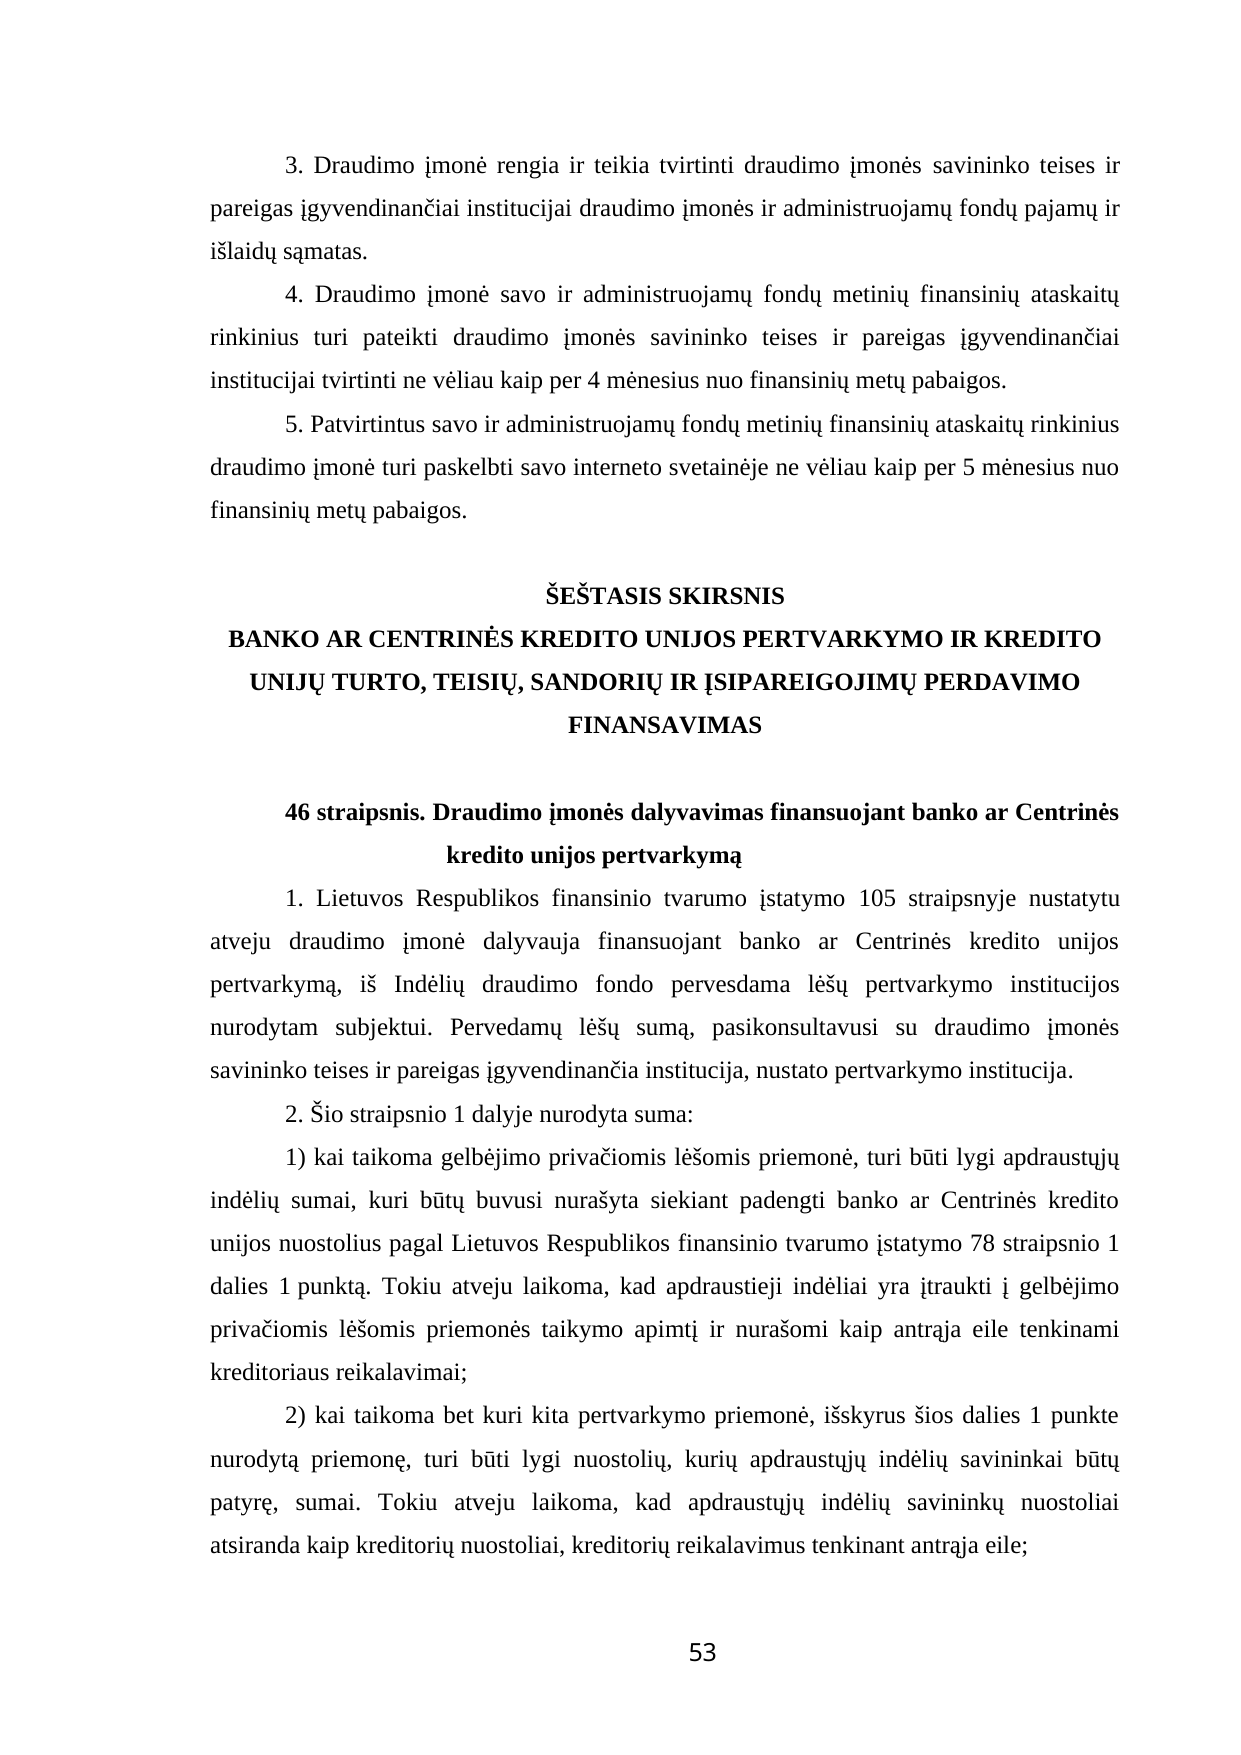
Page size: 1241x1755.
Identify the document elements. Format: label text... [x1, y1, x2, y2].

text 5. Patvirtintus savo ir administruojamų fondų metinių finansinių ataskaitų rinkinius draudimo įmonė turi paskelbti savo interneto svetainėje ne vėliau kaip per 5 mėnesius nuo finansinių metų pabaigos. [210, 409, 1120, 524]
text 2. Šio straipsnio 1 dalyje nurodyta suma: [210, 1099, 1120, 1127]
text 2) kai taikoma bet kuri kita pertvarkymo priemonė, išskyrus šios dalies 1 punkte nurodytą priemonę, turi būti lygi nuostolių, kurių apdraustųjų indėlių savininkai būtų patyrę, sumai. Tokiu atveju laikoma, kad apdraustųjų indėlių savininkų nuostoliai atsiranda kaip kreditorių nuostoliai, kreditorių reikalavimus tenkinant antrąja eile; [210, 1401, 1120, 1559]
text 1) kai taikoma gelbėjimo privačiomis lėšomis priemonė, turi būti lygi apdraustųjų indėlių sumai, kuri būtų buvusi nurašyta siekiant padengti banko ar Centrinės kredito unijos nuostolius pagal Lietuvos Respublikos finansinio tvarumo įstatymo 78 straipsnio 1 dalies 1 punktą. Tokiu atveju laikoma, kad apdraustieji indėliai yra įtraukti į gelbėjimo privačiomis lėšomis priemonės taikymo apimtį ir nurašomi kaip antrąja eile tenkinami kreditoriaus reikalavimai; [210, 1142, 1120, 1386]
text 4. Draudimo įmonė savo ir administruojamų fondų metinių finansinių ataskaitų rinkinius turi pateikti draudimo įmonės savininko teises ir pareigas įgyvendinančiai institucijai tvirtinti ne vėliau kaip per 4 mėnesius nuo finansinių metų pabaigos. [210, 279, 1120, 394]
text 46 straipsnis. Draudimo įmonės dalyvavimas finansuojant banko ar Centrinės kredito unijos pertvarkymą [285, 797, 1120, 869]
text 1. Lietuvos Respublikos finansinio tvarumo įstatymo 105 straipsnyje nustatytu atveju draudimo įmonė dalyvauja finansuojant banko ar Centrinės kredito unijos pertvarkymą, iš Indėlių draudimo fondo pervesdama lėšų pertvarkymo institucijos nurodytam subjektui. Pervedamų lėšų sumą, pasikonsultavusi su draudimo įmonės savininko teises ir pareigas įgyvendinančia institucija, nustato pertvarkymo institucija. [210, 883, 1120, 1084]
text 3. Draudimo įmonė rengia ir teikia tvirtinti draudimo įmonės savininko teises ir pareigas įgyvendinančiai institucijai draudimo įmonės ir administruojamų fondų pajamų ir išlaidų sąmatas. [210, 150, 1120, 265]
text BANKO AR CENTRINĖS KREDITO UNIJOS PERTVARKYMO IR KREDITO UNIJŲ TURTO, TEISIŲ, SANDORIŲ IR ĮSIPAREIGOJIMŲ PERDAVIMO FINANSAVIMAS [210, 624, 1120, 739]
text ŠEŠTASIS SKIRSNIS [210, 581, 1120, 610]
